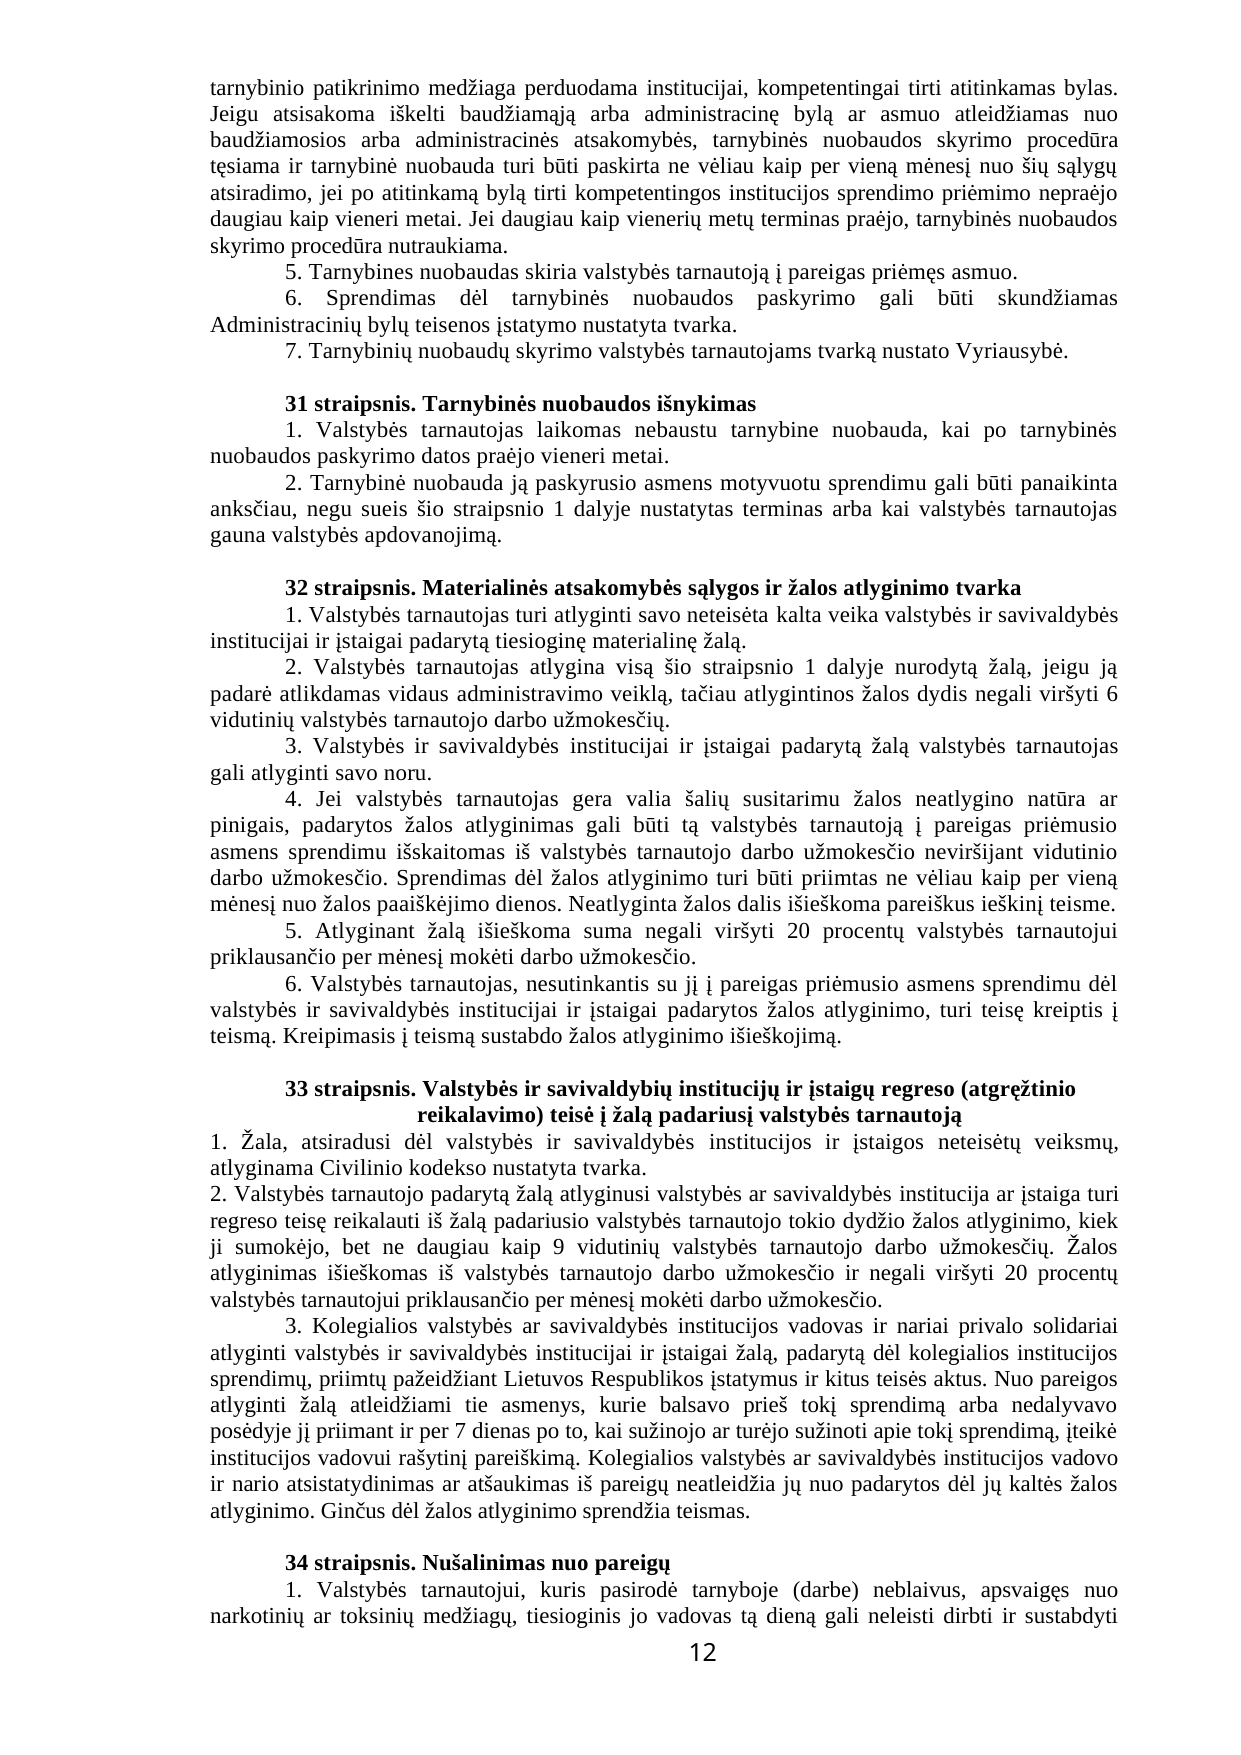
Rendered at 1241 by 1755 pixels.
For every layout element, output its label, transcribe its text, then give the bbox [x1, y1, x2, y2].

text 34 straipsnis. Nušalinimas nuo pareigų [210, 1549, 1119, 1576]
text 2. Tarnybinė nuobauda ją paskyrusio asmens motyvuotu sprendimu gali būti panaikinta anksčiau, negu sueis šio straipsnio 1 dalyje nustatytas terminas arba kai valstybės tarnautojas gauna valstybės apdovanojimą. [210, 469, 1119, 548]
text 5. Atlyginant žalą išieškoma suma negali viršyti 20 procentų valstybės tarnautojui priklausančio per mėnesį mokėti darbo užmokesčio. [210, 917, 1119, 969]
text 5. Tarnybines nuobaudas skiria valstybės tarnautoją į pareigas priėmęs asmuo. [210, 258, 1119, 284]
text 6. Valstybės tarnautojas, nesutinkantis su jį į pareigas priėmusio asmens sprendimu dėl valstybės ir savivaldybės institucijai ir įstaigai padarytos žalos atlyginimo, turi teisę kreiptis į teismą. Kreipimasis į teismą sustabdo žalos atlyginimo išieškojimą. [210, 969, 1119, 1049]
text 1. Valstybės tarnautojui, kuris pasirodė tarnyboje (darbe) neblaivus, apsvaigęs nuo narkotinių ar toksinių medžiagų, tiesioginis jo vadovas tą dieną gali neleisti dirbti ir sustabdyti [210, 1576, 1119, 1628]
text 33 straipsnis. Valstybės ir savivaldybių institucijų ir įstaigų regreso (atgręžtinio [285, 1075, 1119, 1101]
text 3. Valstybės ir savivaldybės institucijai ir įstaigai padarytą žalą valstybės tarnautojas gali atlyginti savo noru. [210, 732, 1119, 785]
text 2. Valstybės tarnautojo padarytą žalą atlyginusi valstybės ar savivaldybės institucija ar įstaiga turi regreso teisę reikalauti iš žalą padariusio valstybės tarnautojo tokio dydžio žalos atlyginimo, kiek ji sumokėjo, bet ne daugiau kaip 9 vidutinių valstybės tarnautojo darbo užmokesčių. Žalos atlyginimas išieškomas iš valstybės tarnautojo darbo užmokesčio ir negali viršyti 20 procentų valstybės tarnautojui priklausančio per mėnesį mokėti darbo užmokesčio. [210, 1180, 1119, 1312]
text 1. Valstybės tarnautojas turi atlyginti savo neteisėta kalta veika valstybės ir savivaldybės institucijai ir įstaigai padarytą tiesioginę materialinę žalą. [210, 601, 1119, 653]
text 3. Kolegialios valstybės ar savivaldybės institucijos vadovas ir nariai privalo solidariai atlyginti valstybės ir savivaldybės institucijai ir įstaigai žalą, padarytą dėl kolegialios institucijos sprendimų, priimtų pažeidžiant Lietuvos Respublikos įstatymus ir kitus teisės aktus. Nuo pareigos atlyginti žalą atleidžiami tie asmenys, kurie balsavo prieš tokį sprendimą arba nedalyvavo posėdyje jį priimant ir per 7 dienas po to, kai sužinojo ar turėjo sužinoti apie tokį sprendimą, įteikė institucijos vadovui rašytinį pareiškimą. Kolegialios valstybės ar savivaldybės institucijos vadovo ir nario atsistatydinimas ar atšaukimas iš pareigų neatleidžia jų nuo padarytos dėl jų kaltės žalos atlyginimo. Ginčus dėl žalos atlyginimo sprendžia teismas. [210, 1312, 1119, 1523]
text 32 straipsnis. Materialinės atsakomybės sąlygos ir žalos atlyginimo tvarka [285, 574, 1119, 601]
text 1. Valstybės tarnautojas laikomas nebaustu tarnybine nuobauda, kai po tarnybinės nuobaudos paskyrimo datos praėjo vieneri metai. [210, 416, 1119, 469]
text 31 straipsnis. Tarnybinės nuobaudos išnykimas [210, 390, 1119, 416]
text 1. Žala, atsiradusi dėl valstybės ir savivaldybės institucijos ir įstaigos neteisėtų veiksmų, atlyginama Civilinio kodekso nustatyta tvarka. [210, 1128, 1119, 1180]
text tarnybinio patikrinimo medžiaga perduodama institucijai, kompetentingai tirti atitinkamas bylas. Jeigu atsisakoma iškelti baudžiamąją arba administracinę bylą ar asmuo atleidžiamas nuo baudžiamosios arba administracinės atsakomybės, tarnybinės nuobaudos skyrimo procedūra tęsiama ir tarnybinė nuobauda turi būti paskirta ne vėliau kaip per vieną mėnesį nuo šių sąlygų atsiradimo, jei po atitinkamą bylą tirti kompetentingos institucijos sprendimo priėmimo nepraėjo daugiau kaip vieneri metai. Jei daugiau kaip vienerių metų terminas praėjo, tarnybinės nuobaudos skyrimo procedūra nutraukiama. [210, 73, 1119, 258]
text 4. Jei valstybės tarnautojas gera valia šalių susitarimu žalos neatlygino natūra ar pinigais, padarytos žalos atlyginimas gali būti tą valstybės tarnautoją į pareigas priėmusio asmens sprendimu išskaitomas iš valstybės tarnautojo darbo užmokesčio neviršijant vidutinio darbo užmokesčio. Sprendimas dėl žalos atlyginimo turi būti priimtas ne vėliau kaip per vieną mėnesį nuo žalos paaiškėjimo dienos. Neatlyginta žalos dalis išieškoma pareiškus ieškinį teisme. [210, 785, 1119, 917]
text 7. Tarnybinių nuobaudų skyrimo valstybės tarnautojams tvarką nustato Vyriausybė. [210, 337, 1119, 363]
text reikalavimo) teisė į žalą padariusį valstybės tarnautoją [417, 1101, 1119, 1128]
text 2. Valstybės tarnautojas atlygina visą šio straipsnio 1 dalyje nurodytą žalą, jeigu ją padarė atlikdamas vidaus administravimo veiklą, tačiau atlygintinos žalos dydis negali viršyti 6 vidutinių valstybės tarnautojo darbo užmokesčių. [210, 653, 1119, 732]
text 6. Sprendimas dėl tarnybinės nuobaudos paskyrimo gali būti skundžiamas Administracinių bylų teisenos įstatymo nustatyta tvarka. [210, 284, 1119, 337]
